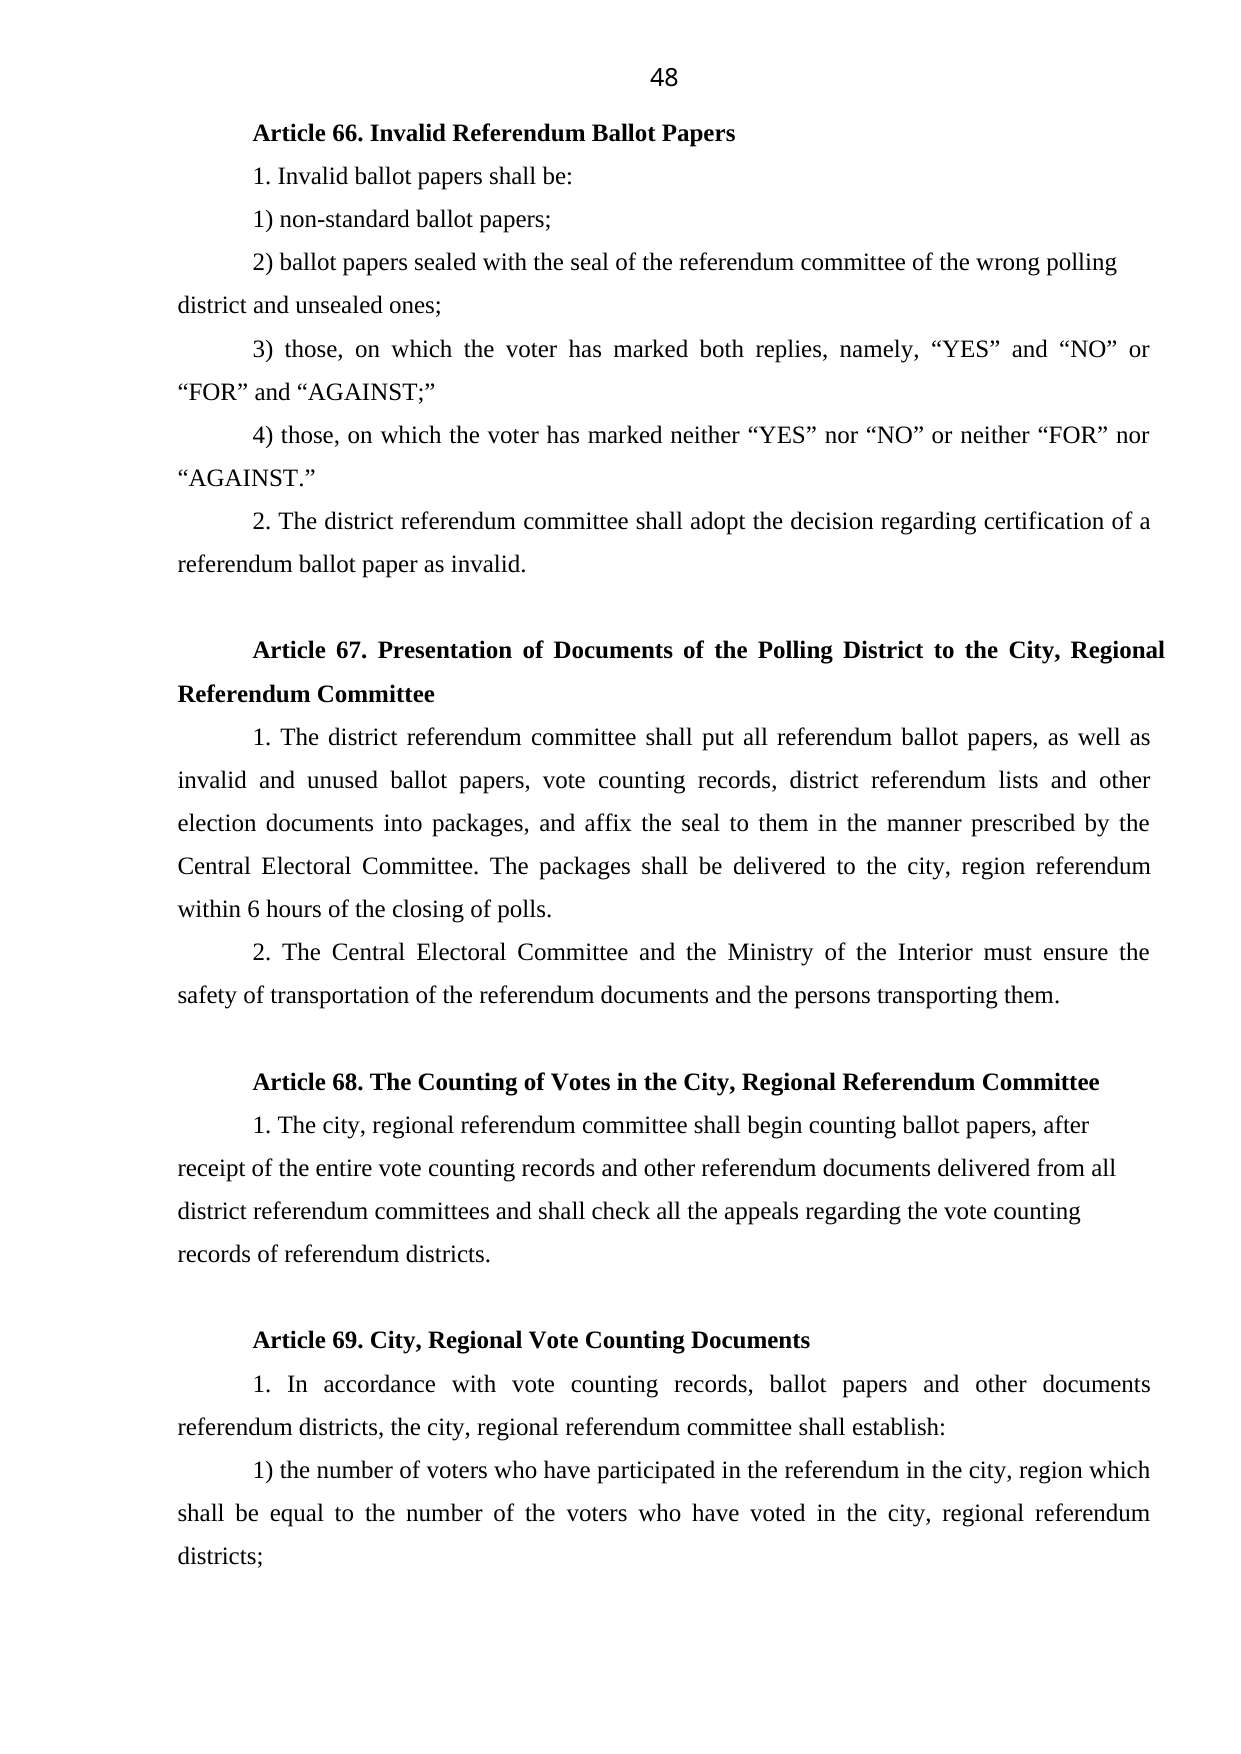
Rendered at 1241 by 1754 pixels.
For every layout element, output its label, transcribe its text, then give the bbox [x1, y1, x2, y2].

text 1. Invalid ballot papers shall be: [177, 161, 1152, 190]
text 1) the number of voters who have participated in the referendum in the city, region which shall be equal to the number of the voters who have voted in the city, regional referendum districts; [177, 1455, 1152, 1570]
text 1. The city, regional referendum committee shall begin counting ballot papers, after receipt of the entire vote counting records and other referendum documents delivered from all district referendum committees and shall check all the appeals regarding the vote counting records of referendum districts. [177, 1110, 1152, 1268]
text Article 69. City, Regional Vote Counting Documents [177, 1326, 1152, 1354]
text 4) those, on which the voter has marked neither “YES” nor “NO” or neither “FOR” nor “AGAINST.” [177, 420, 1152, 492]
text Article 67. Presentation of Documents of the Polling District to the City, Regional Referendum Committee [177, 636, 1167, 707]
text 1. In accordance with vote counting records, ballot papers and other documents referendum districts, the city, regional referendum committee shall establish: [177, 1369, 1152, 1441]
text 3) those, on which the voter has marked both replies, namely, “YES” and “NO” or “FOR” and “AGAINST;” [177, 334, 1152, 406]
text 1) non-standard ballot papers; [177, 204, 1152, 233]
text 2. The district referendum committee shall adopt the decision regarding certification of a referendum ballot paper as invalid. [177, 506, 1152, 578]
text Article 66. Invalid Referendum Ballot Papers [177, 118, 1152, 147]
text 2) ballot papers sealed with the seal of the referendum committee of the wrong polling district and unsealed ones; [177, 247, 1152, 319]
text Article 68. The Counting of Votes in the City, Regional Referendum Committee [252, 1067, 1152, 1096]
text 2. The Central Electoral Committee and the Ministry of the Interior must ensure the safety of transportation of the referendum documents and the persons transporting them. [177, 937, 1152, 1009]
text 1. The district referendum committee shall put all referendum ballot papers, as well as invalid and unused ballot papers, vote counting records, district referendum lists and other election documents into packages, and affix the seal to them in the manner prescribed by the Central Electoral Committee. The packages shall be delivered to the city, region referendum within 6 hours of the closing of polls. [177, 722, 1152, 923]
